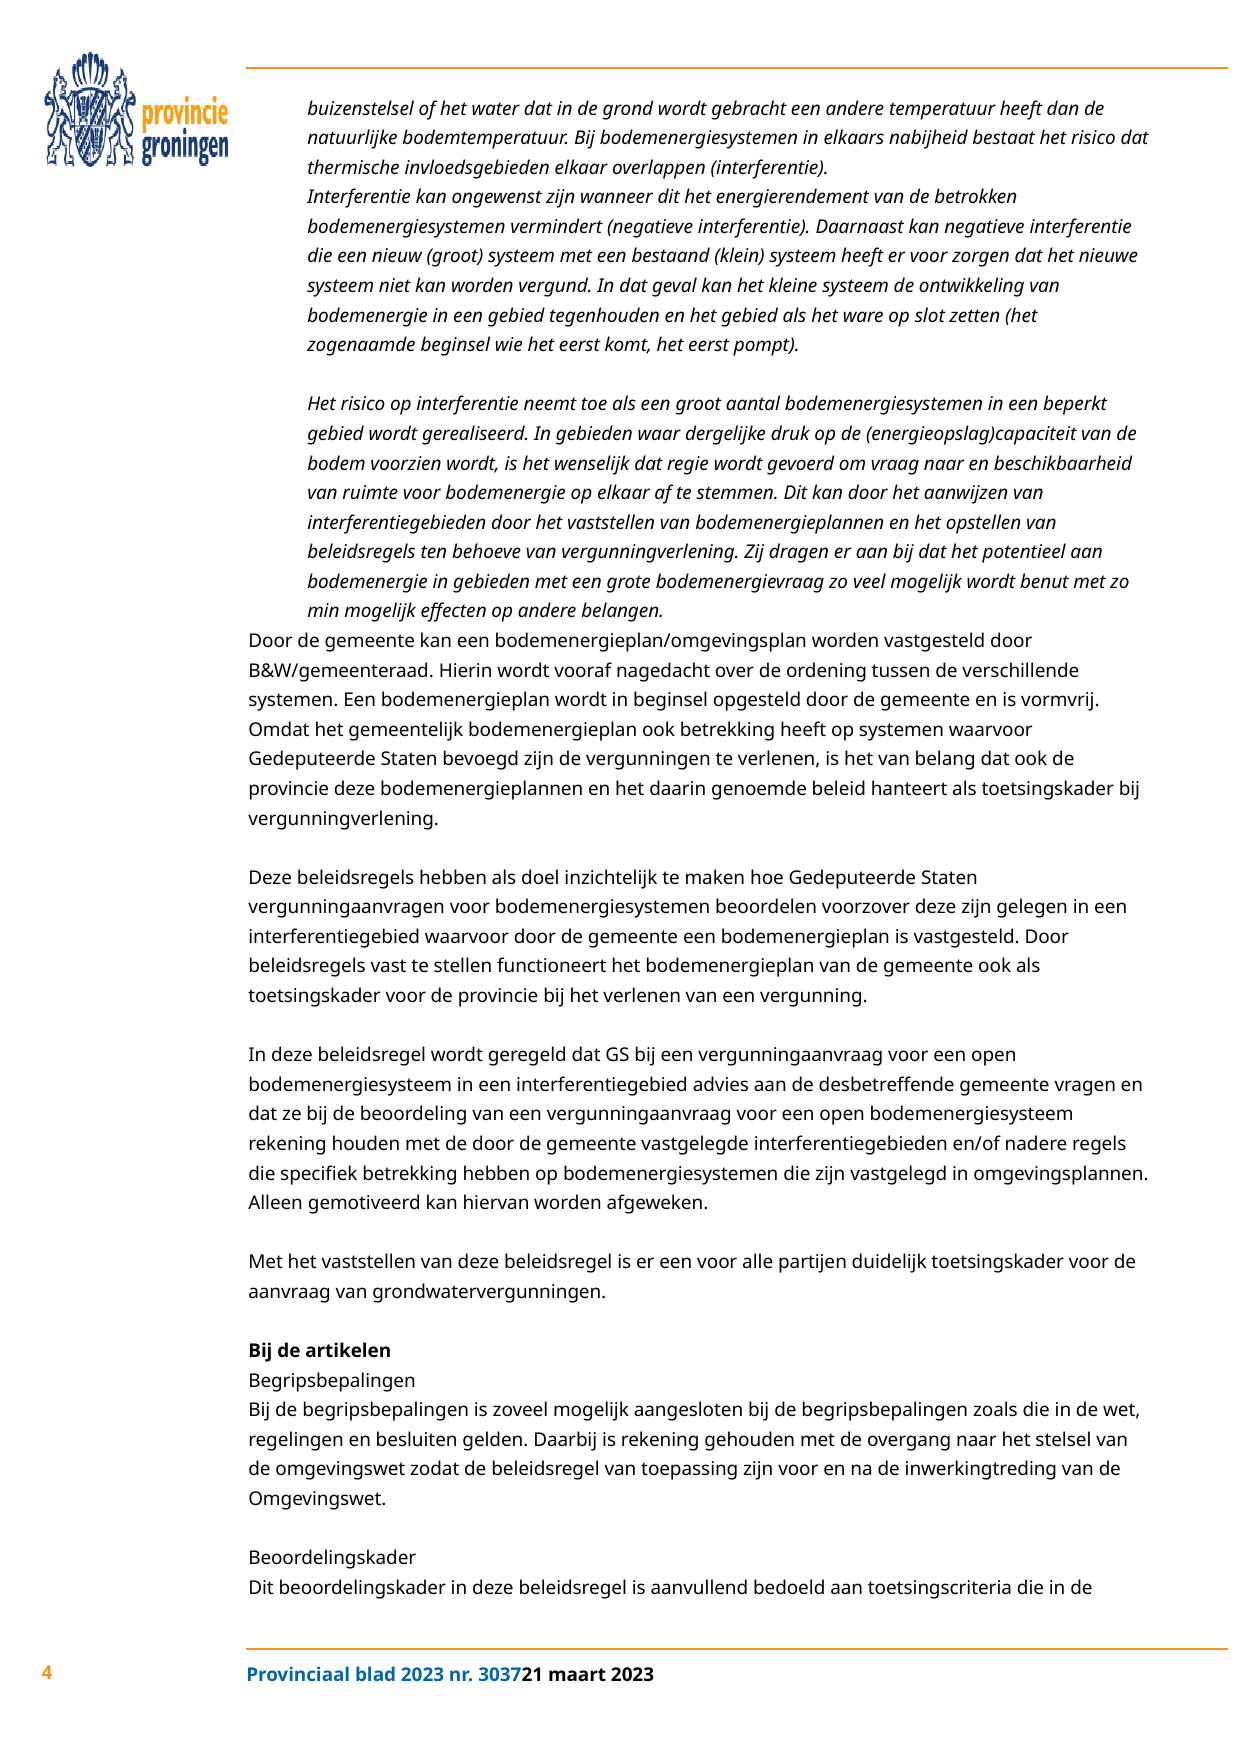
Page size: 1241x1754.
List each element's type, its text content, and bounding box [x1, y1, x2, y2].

text Begripsbepalingen [248, 1367, 1152, 1393]
text Met het vaststellen van deze beleidsregel is er een voor alle partijen duidelijk toetsingskader voor de aanvraag van grondwatervergunningen. [248, 1248, 1152, 1304]
text Bij de begripsbepalingen is zoveel mogelijk aangesloten bij de begripsbepalingen zoals die in de wet, regelingen en besluiten gelden. Daarbij is rekening gehouden met de overgang naar het stelsel van de omgevingswet zodat de beleidsregel van toepassing zijn voor en na de inwerkingtreding van de Omgevingswet. [248, 1396, 1152, 1511]
list Interferentie kan ongewenst zijn wanneer dit het energierendement van de betrokken bodemenergiesystemen vermindert (negatieve interferentie). Daarnaast kan negatieve interferentie die een nieuw (groot) systeem met een bestaand (klein) systeem heeft er voor zorgen dat het nieuwe systeem niet kan worden vergund. In dat geval kan het kleine systeem de ontwikkeling van bodemenergie in een gebied tegenhouden en het gebied als het ware op slot zetten (het zogenaamde beginsel wie het eerst komt, het eerst pompt). [248, 183, 1152, 357]
text Beoordelingskader [248, 1544, 1152, 1570]
text Dit beoordelingskader in deze beleidsregel is aanvullend bedoeld aan toetsingscriteria die in de [248, 1574, 1152, 1600]
text Alleen gemotiveerd kan hiervan worden afgeweken. [248, 1189, 1152, 1215]
text Bij de artikelen [248, 1337, 1152, 1363]
text In deze beleidsregel wordt geregeld dat GS bij een vergunningaanvraag voor een open bodemenergiesysteem in een interferentiegebied advies aan de desbetreffende gemeente vragen en dat ze bij de beoordeling van een vergunningaanvraag voor een open bodemenergiesysteem rekening houden met de door de gemeente vastgelegde interferentiegebieden en/of nadere regels die specifiek betrekking hebben op bodemenergiesystemen die zijn vastgelegd in omgevingsplannen. [248, 1041, 1152, 1186]
picture [41, 47, 231, 172]
text Deze beleidsregels hebben als doel inzichtelijk te maken hoe Gedeputeerde Staten vergunningaanvragen voor bodemenergiesystemen beoordelen voorzover deze zijn gelegen in een interferentiegebied waarvoor door de gemeente een bodemenergieplan is vastgesteld. Door beleidsregels vast te stellen functioneert het bodemenergieplan van de gemeente ook als toetsingskader voor de provincie bij het verlenen van een vergunning. [248, 864, 1152, 1008]
list Het risico op interferentie neemt toe als een groot aantal bodemenergiesystemen in een beperkt gebied wordt gerealiseerd. In gebieden waar dergelijke druk op de (energieopslag)capaciteit van de bodem voorzien wordt, is het wenselijk dat regie wordt gevoerd om vraag naar en beschikbaarheid van ruimte voor bodemenergie op elkaar af te stemmen. Dit kan door het aanwijzen van interferentiegebieden door het vaststellen van bodemenergieplannen en het opstellen van beleidsregels ten behoeve van vergunningverlening. Zij dragen er aan bij dat het potentieel aan bodemenergie in gebieden met een grote bodemenergievraag zo veel mogelijk wordt benut met zo min mogelijk effecten op andere belangen. [248, 391, 1152, 623]
list buizenstelsel of het water dat in de grond wordt gebracht een andere temperatuur heeft dan de natuurlijke bodemtemperatuur. Bij bodemenergiesystemen in elkaars nabijheid bestaat het risico dat thermische invloedsgebieden elkaar overlappen (interferentie). [248, 95, 1152, 180]
text Door de gemeente kan een bodemenergieplan/omgevingsplan worden vastgesteld door B&W/gemeenteraad. Hierin wordt vooraf nagedacht over de ordening tussen de verschillende systemen. Een bodemenergieplan wordt in beginsel opgesteld door de gemeente en is vormvrij. Omdat het gemeentelijk bodemenergieplan ook betrekking heeft op systemen waarvoor Gedeputeerde Staten bevoegd zijn de vergunningen te verlenen, is het van belang dat ook de provincie deze bodemenergieplannen en het daarin genoemde beleid hanteert als toetsingskader bij vergunningverlening. [248, 627, 1152, 831]
